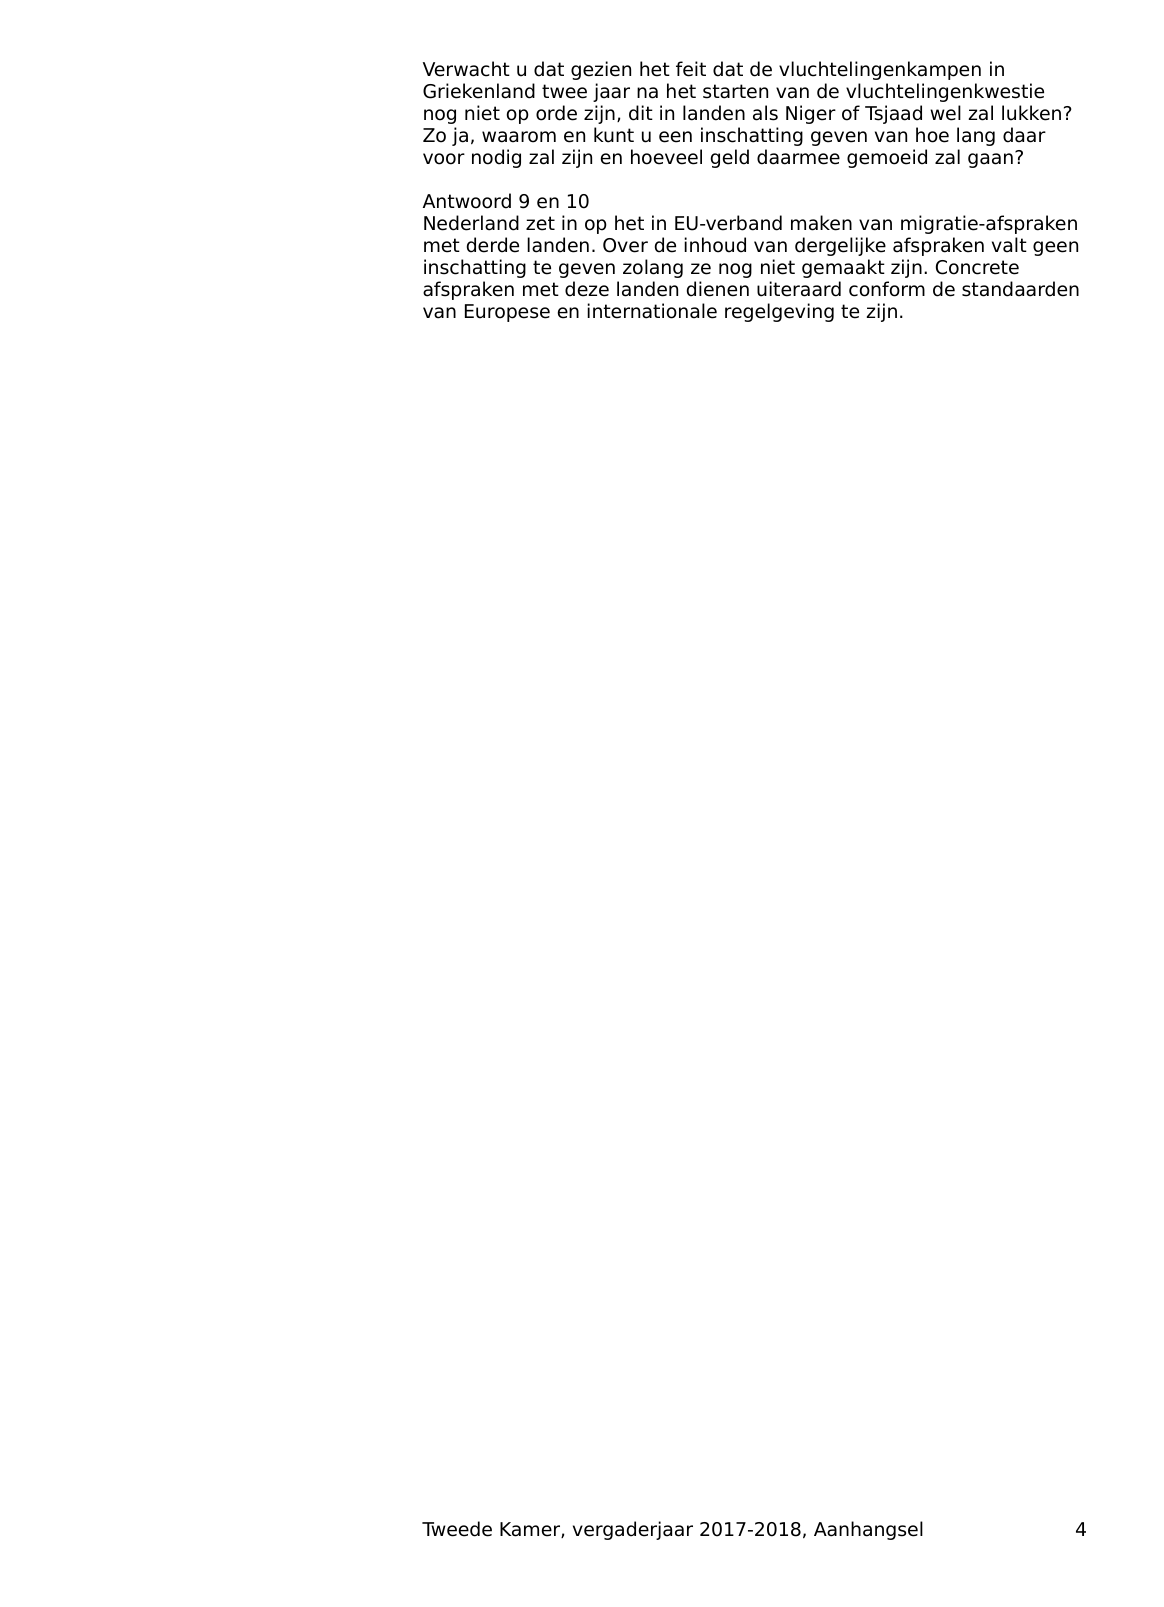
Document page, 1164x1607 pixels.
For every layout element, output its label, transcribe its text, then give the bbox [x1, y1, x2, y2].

text Nederland zet in op het in EU-verband maken van migratie-afspraken met derde landen. Over de inhoud van dergelijke afspraken valt geen inschatting te geven zolang ze nog niet gemaakt zijn. Concrete afspraken met deze landen dienen uiteraard conform de standaarden van Europese en internationale regelgeving te zijn. [422, 213, 1087, 323]
text Verwacht u dat gezien het feit dat de vluchtelingenkampen in Griekenland twee jaar na het starten van de vluchtelingenkwestie nog niet op orde zijn, dit in landen als Niger of Tsjaad wel zal lukken? Zo ja, waarom en kunt u een inschatting geven van hoe lang daar voor nodig zal zijn en hoeveel geld daarmee gemoeid zal gaan? [422, 59, 1087, 169]
text Antwoord 9 en 10 [422, 191, 1087, 213]
